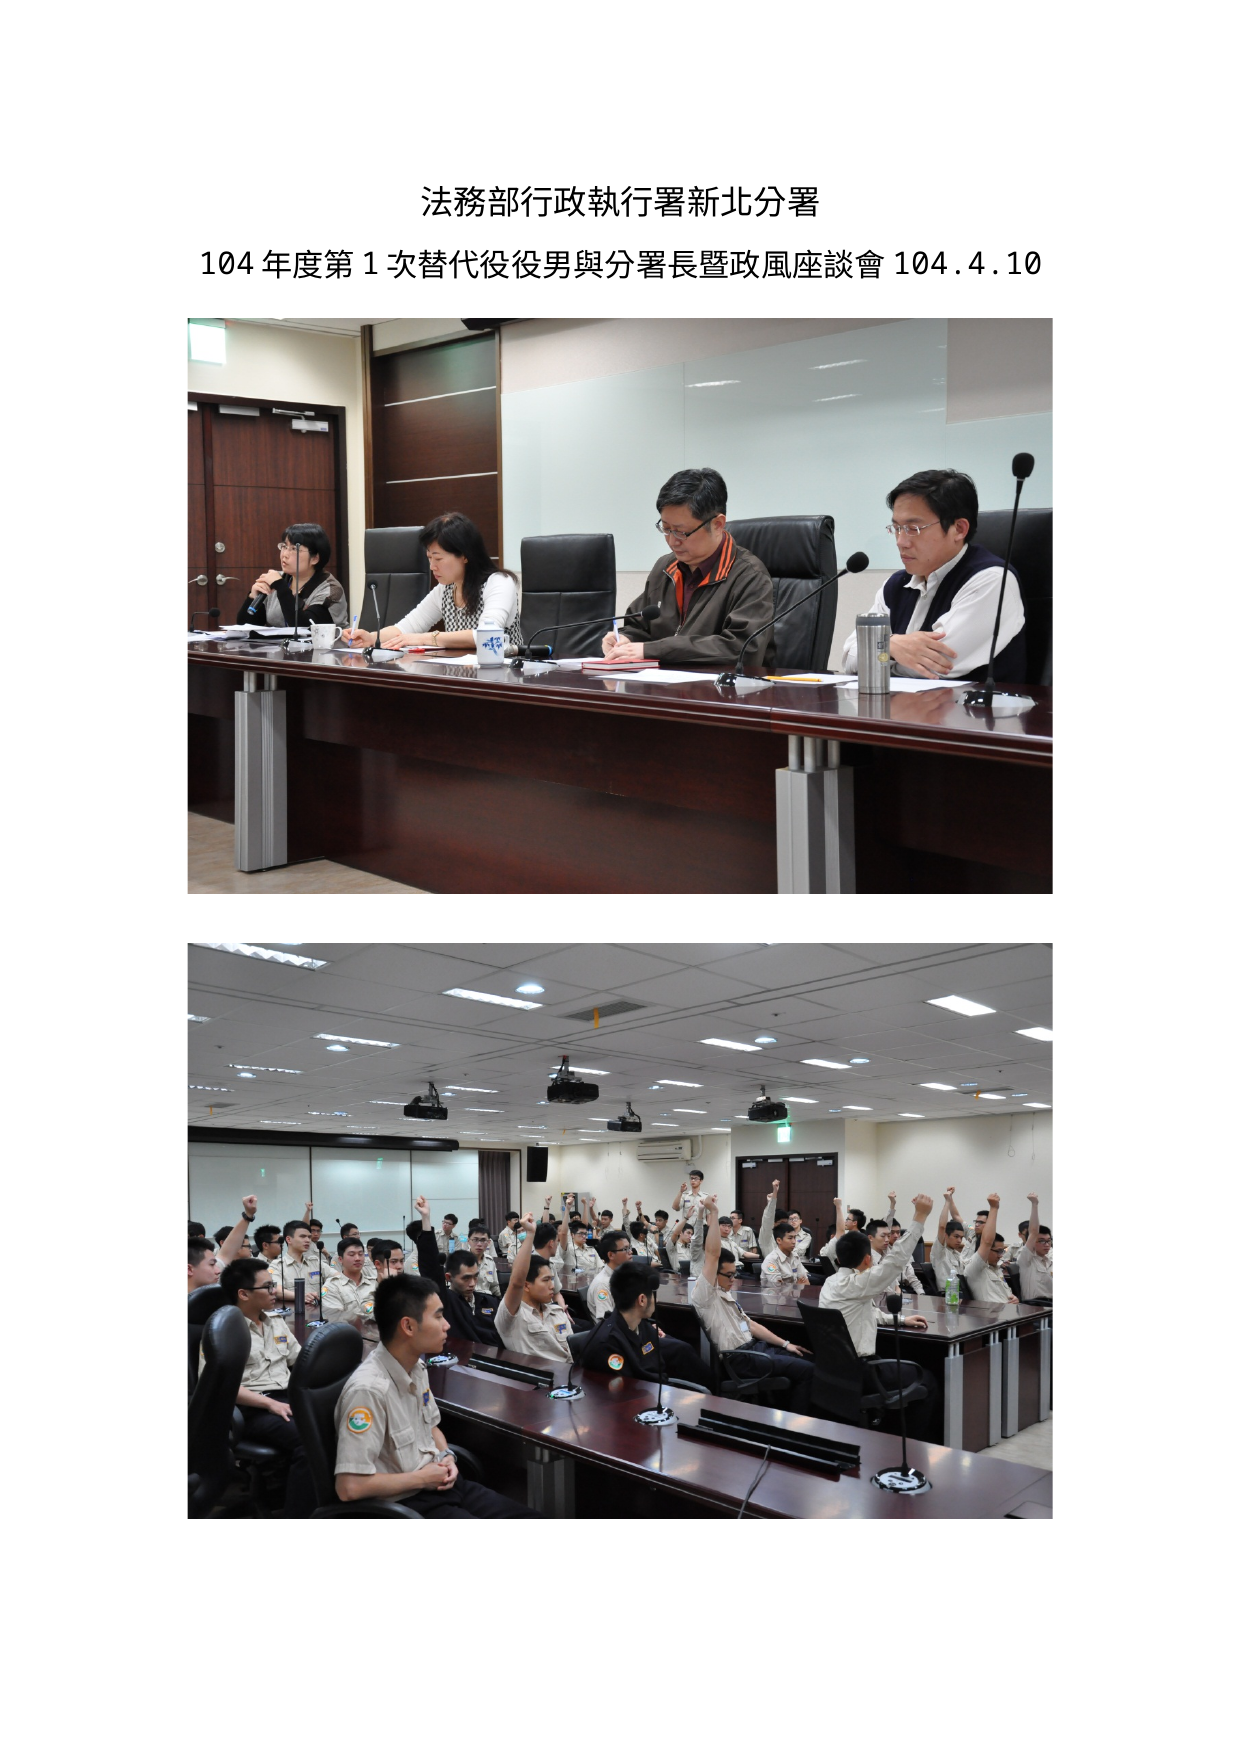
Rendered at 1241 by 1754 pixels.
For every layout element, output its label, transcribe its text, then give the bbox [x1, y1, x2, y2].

text 104年度第1次替代役役男與分署長暨政風座談會104.4.10 [187, 221, 1053, 283]
text 法務部行政執行署新北分署 [187, 158, 1053, 221]
